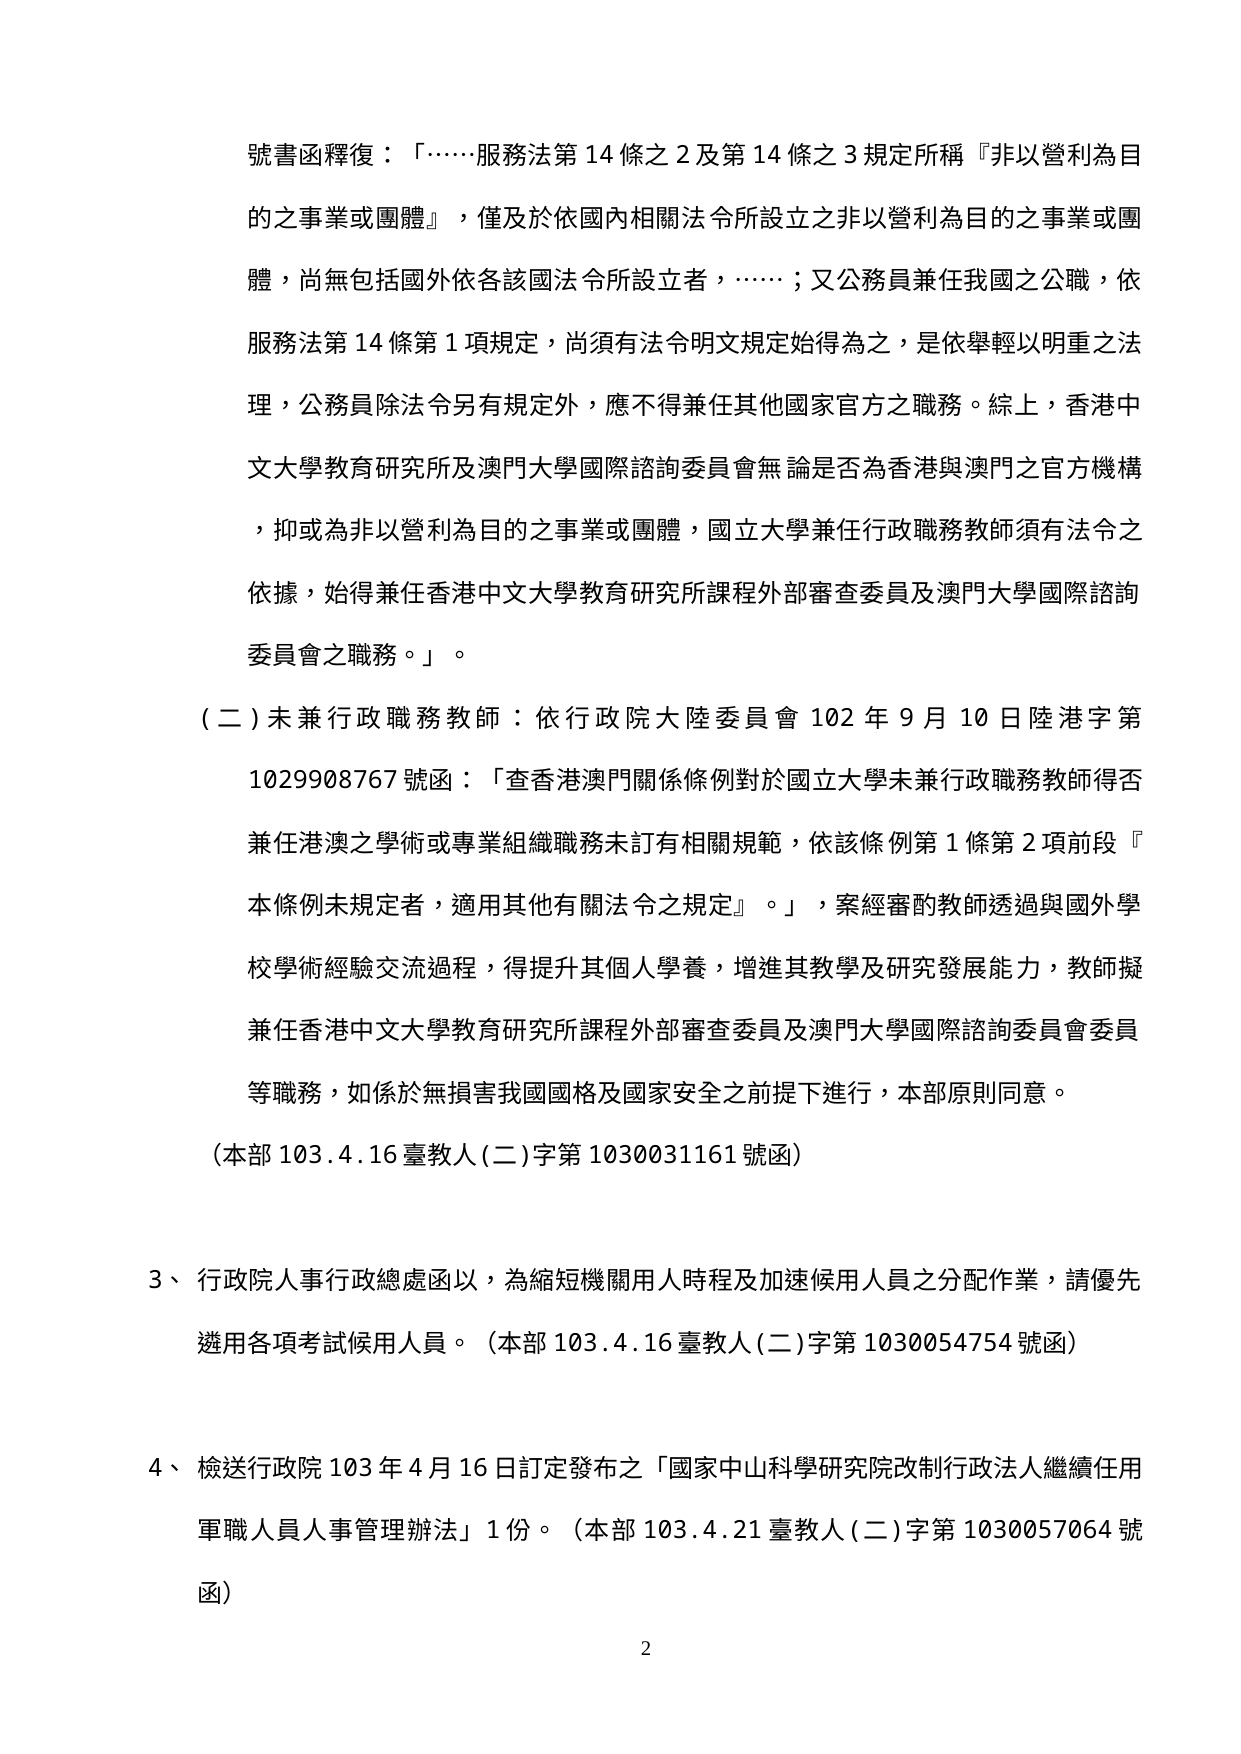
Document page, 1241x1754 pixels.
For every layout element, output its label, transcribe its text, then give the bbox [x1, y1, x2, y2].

list 檢送行政院103年4月16日訂定發布之「國家中山科學研究院改制行政法人繼續任用軍職人員人事管理辦法」1份。（本部103.4.21臺教人(二)字第1030057064號函） [148, 1425, 1144, 1612]
text （本部103.4.16臺教人(二)字第1030031161號函） [198, 1112, 1144, 1175]
text 號書函釋復：「……服務法第14條之2及第14條之3規定所稱『非以營利為目的之事業或團體』，僅及於依國內相關法令所設立之非以營利為目的之事業或團體，尚無包括國外依各該國法令所設立者，……；又公務員兼任我國之公職，依服務法第14條第1項規定，尚須有法令明文規定始得為之，是依舉輕以明重之法理，公務員除法令另有規定外，應不得兼任其他國家官方之職務。綜上，香港中文大學教育研究所及澳門大學國際諮詢委員會無論是否為香港與澳門之官方機構，抑或為非以營利為目的之事業或團體，國立大學兼任行政職務教師須有法令之依據，始得兼任香港中文大學教育研究所課程外部審查委員及澳門大學國際諮詢委員會之職務。」。 [198, 112, 1144, 675]
list 行政院人事行政總處函以，為縮短機關用人時程及加速候用人員之分配作業，請優先遴用各項考試候用人員。（本部103.4.16臺教人(二)字第1030054754號函） [148, 1237, 1144, 1362]
text (二)未兼行政職務教師：依行政院大陸委員會102年9月10日陸港字第1029908767號函：「查香港澳門關係條例對於國立大學未兼行政職務教師得否兼任港澳之學術或專業組織職務未訂有相關規範，依該條例第1條第2項前段『本條例未規定者，適用其他有關法令之規定』。」，案經審酌教師透過與國外學校學術經驗交流過程，得提升其個人學養，增進其教學及研究發展能力，教師擬兼任香港中文大學教育研究所課程外部審查委員及澳門大學國際諮詢委員會委員等職務，如係於無損害我國國格及國家安全之前提下進行，本部原則同意。 [198, 675, 1144, 1112]
